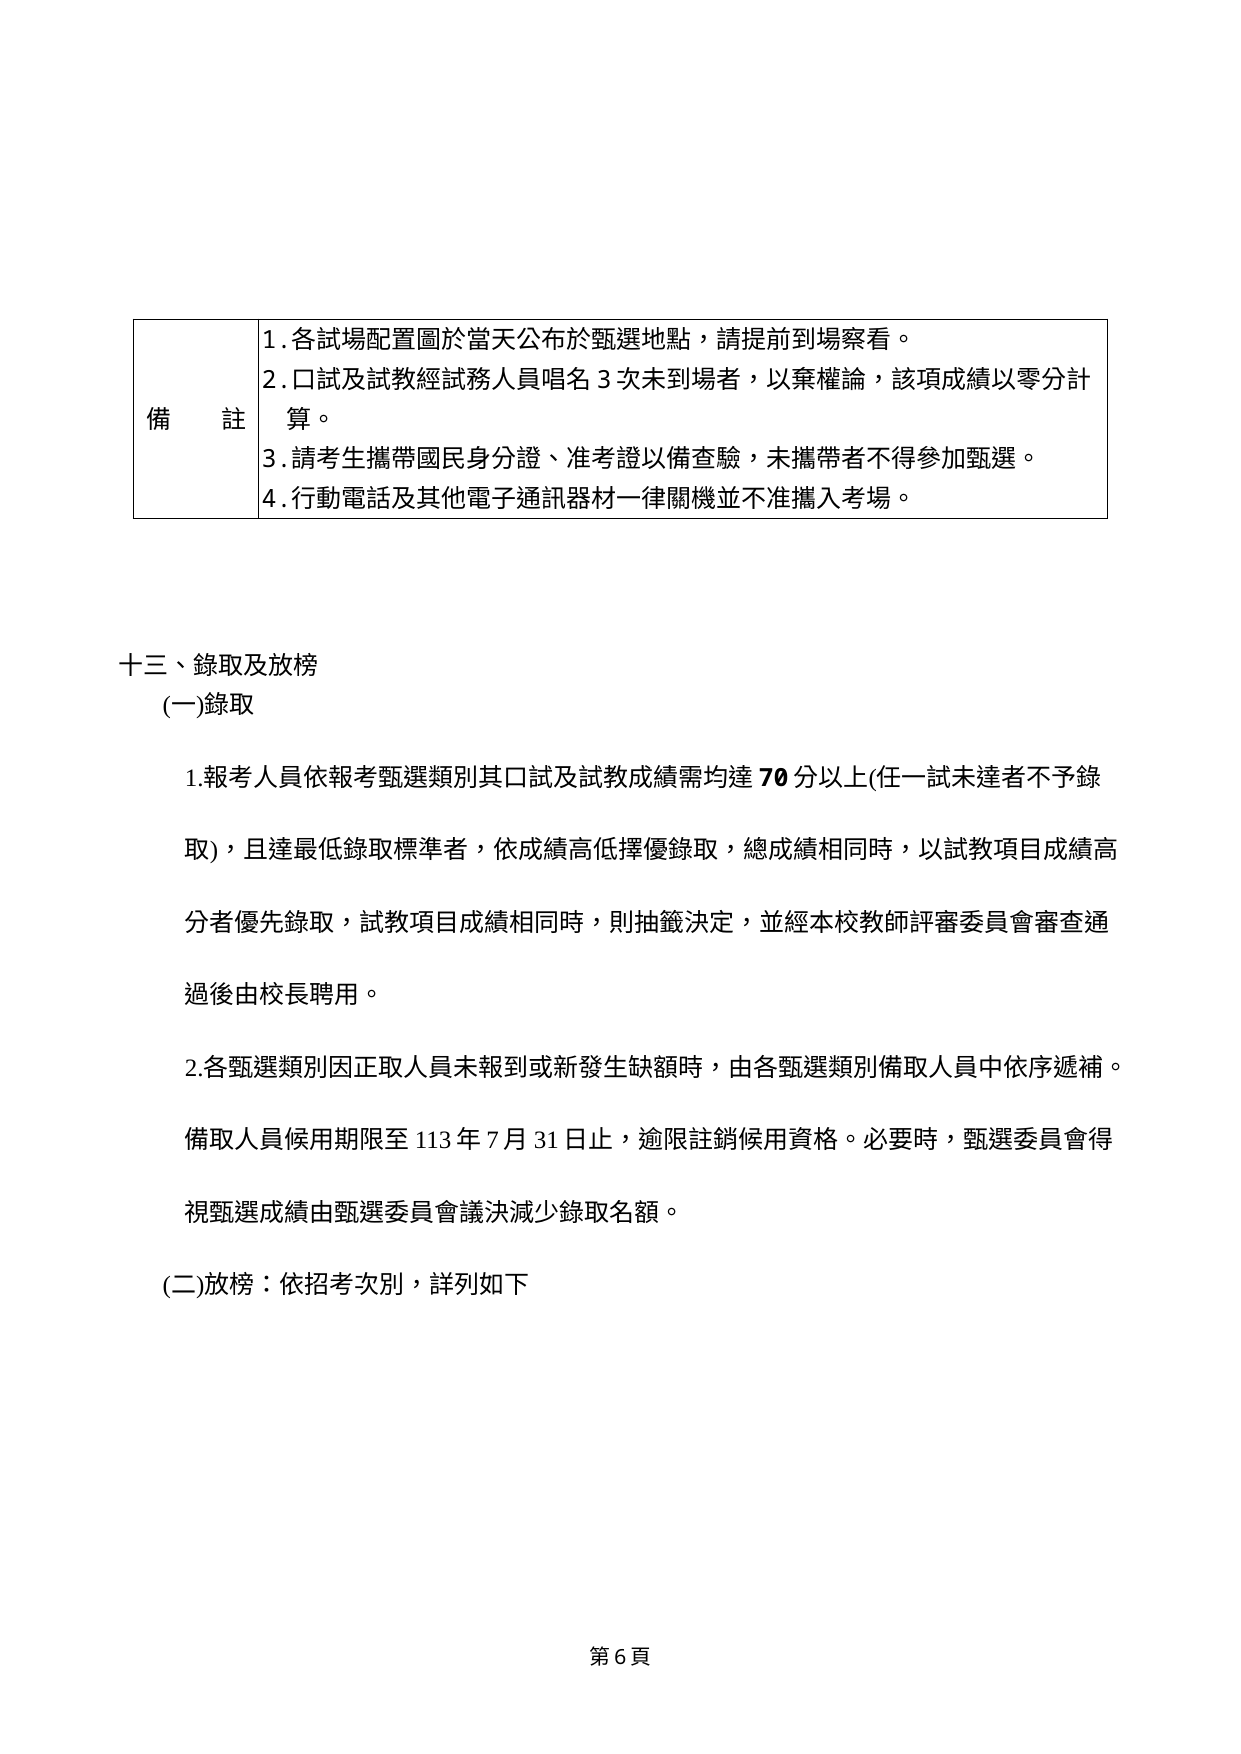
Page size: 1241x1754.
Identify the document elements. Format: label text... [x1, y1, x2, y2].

text 2.各甄選類別因正取人員未報到或新發生缺額時，由各甄選類別備取人員中依序遞補。備取人員候用期限至113年7月31日止，逾限註銷候用資格。必要時，甄選委員會得視甄選成績由甄選委員會議決減少錄取名額。 [184, 1047, 1122, 1229]
text (二)放榜：依招考次別，詳列如下 [162, 1265, 1122, 1301]
table_cell 1.各試場配置圖於當天公布於甄選地點，請提前到場察看。 2.口試及試教經試務人員唱名3次未到場者，以棄權論，該項成績以零分計算。 3.請考生攜帶國民身分證、准考證以備查驗，未攜帶者不得參加甄選。 4.行動電話及其他電子通訊器材一律關機並不准攜入考場。 [259, 320, 1107, 518]
table_cell 備 註 [134, 320, 258, 518]
text (一)錄取 [162, 685, 1122, 721]
text 十三、錄取及放榜 [118, 645, 1122, 681]
text 1.報考人員依報考甄選類別其口試及試教成績需均達70分以上(任一試未達者不予錄取)，且達最低錄取標準者，依成績高低擇優錄取，總成績相同時，以試教項目成績高分者優先錄取，試教項目成績相同時，則抽籤決定，並經本校教師評審委員會審查通過後由校長聘用。 [184, 757, 1122, 1011]
